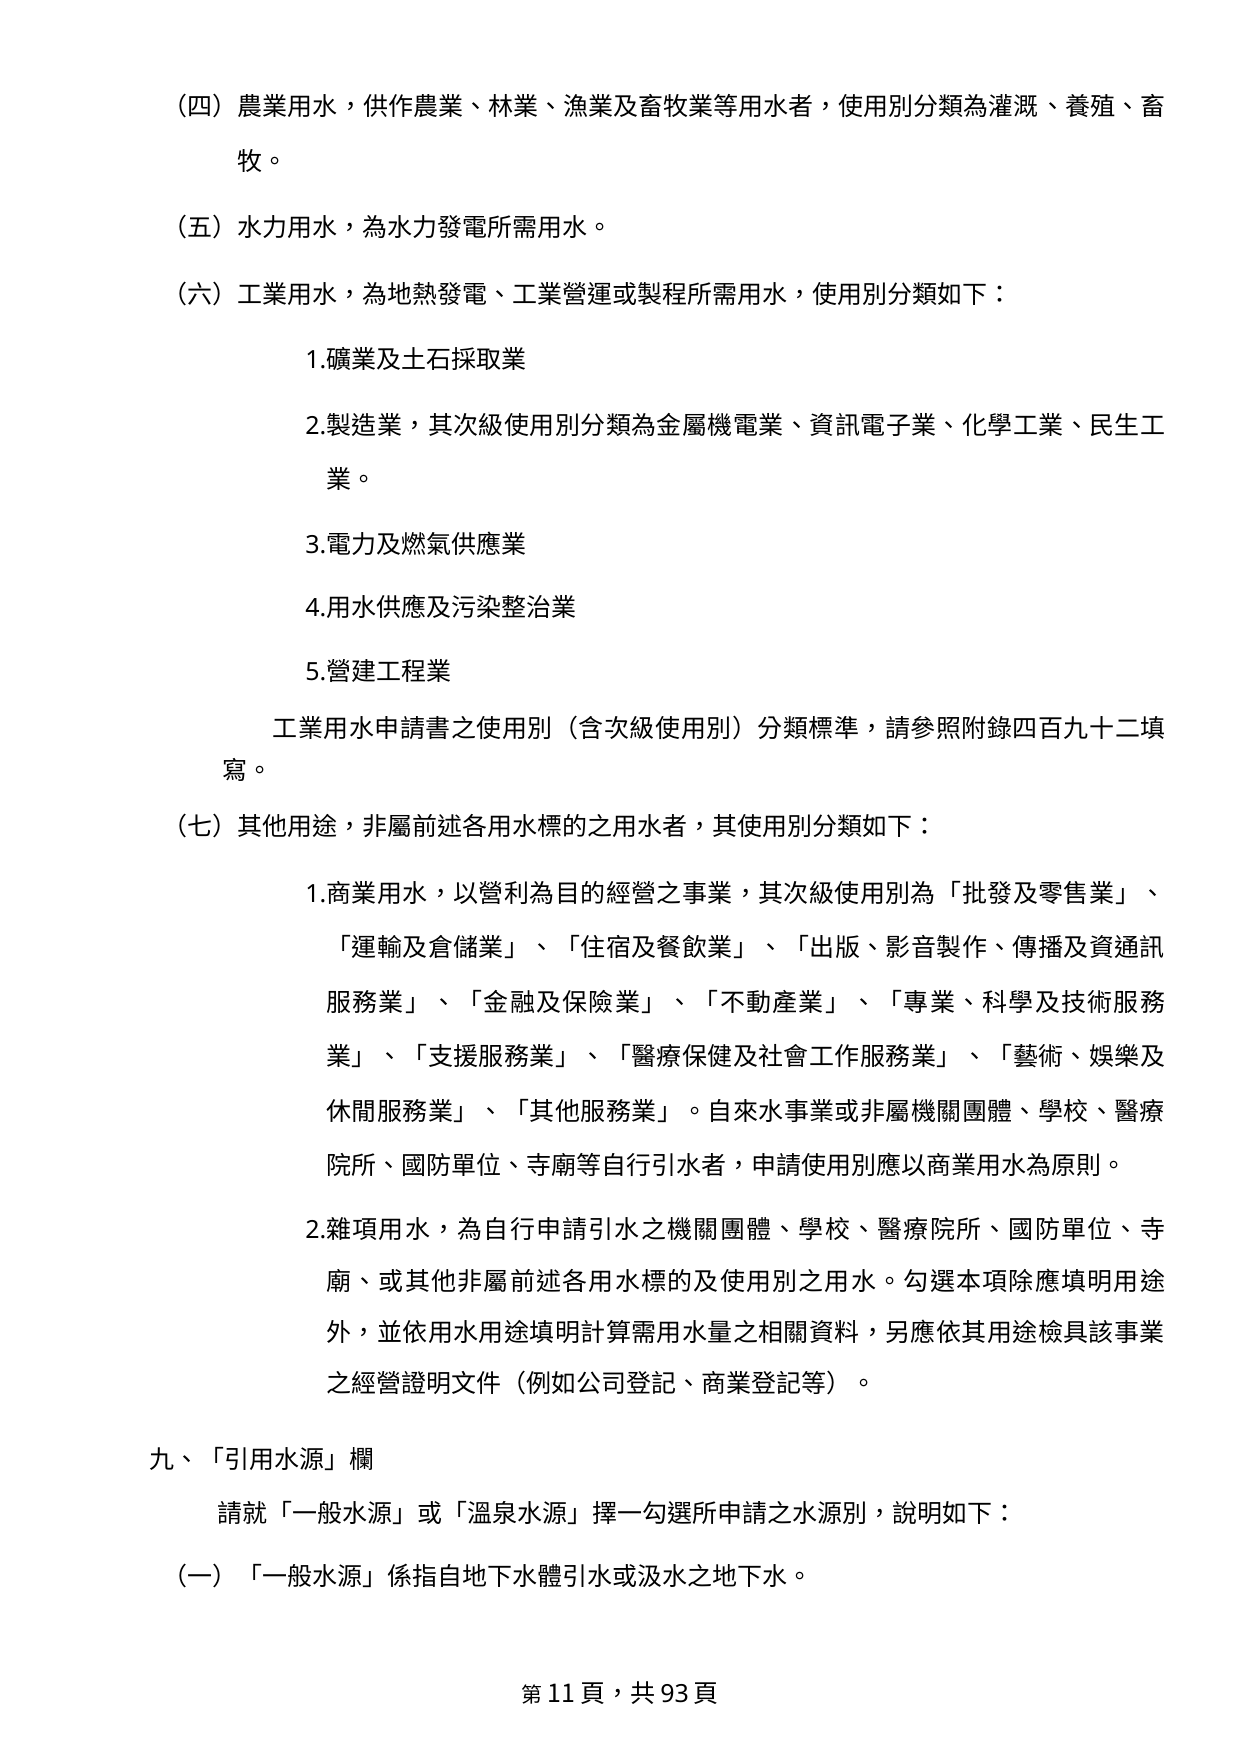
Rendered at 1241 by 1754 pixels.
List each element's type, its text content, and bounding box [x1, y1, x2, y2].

subtitle 商業用水，以營利為目的經營之事業，其次級使用別為「批發及零售業」、「運輸及倉儲業」、「住宿及餐飲業」、「出版、影音製作、傳播及資通訊服務業」、「金融及保險業」、「不動產業」、「專業、科學及技術服務業」、「支援服務業」、「醫療保健及社會工作服務業」、「藝術、娛樂及休閒服務業」、「其他服務業」。自來水事業或非屬機關團體、學校、醫療院所、國防單位、寺廟等自行引水者，申請使用別應以商業用水為原則。 [326, 873, 1165, 1182]
subtitle 「一般水源」係指自地下水體引水或汲水之地下水。 [237, 1559, 1165, 1593]
subtitle 製造業，其次級使用別分類為金屬機電業、資訊電子業、化學工業、民生工業。 [326, 405, 1165, 496]
subtitle 「引用水源」欄 [199, 1435, 1165, 1477]
text 工業用水申請書之使用別（含次級使用別）分類標準，請參照附錄五百三十七填寫。 [222, 704, 1165, 788]
subtitle 電力及燃氣供應業 [326, 526, 1165, 560]
subtitle 營建工程業 [326, 653, 1165, 687]
subtitle 請就「一般水源」或「溫泉水源」擇一勾選所申請之水源別，說明如下： [217, 1496, 1165, 1529]
subtitle 用水供應及污染整治業 [326, 590, 1165, 624]
subtitle 其他用途，非屬前述各用水標的之用水者，其使用別分類如下： [237, 807, 1165, 843]
subtitle 工業用水，為地熱發電、工業營運或製程所需用水，使用別分類如下： [237, 275, 1165, 311]
subtitle 水力用水，為水力發電所需用水。 [237, 208, 1165, 244]
subtitle 礦業及土石採取業 [326, 342, 1165, 376]
subtitle 雜項用水，為自行申請引水之機關團體、學校、醫療院所、國防單位、寺廟、或其他非屬前述各用水標的及使用別之用水。勾選本項除應填明用途外，並依用水用途填明計算需用水量之相關資料，另應依其用途檢具該事業之經營證明文件（例如公司登記、商業登記等）。 [326, 1212, 1165, 1399]
subtitle 農業用水，供作農業、林業、漁業及畜牧業等用水者，使用別分類為灌溉、養殖、畜牧。 [237, 87, 1165, 177]
